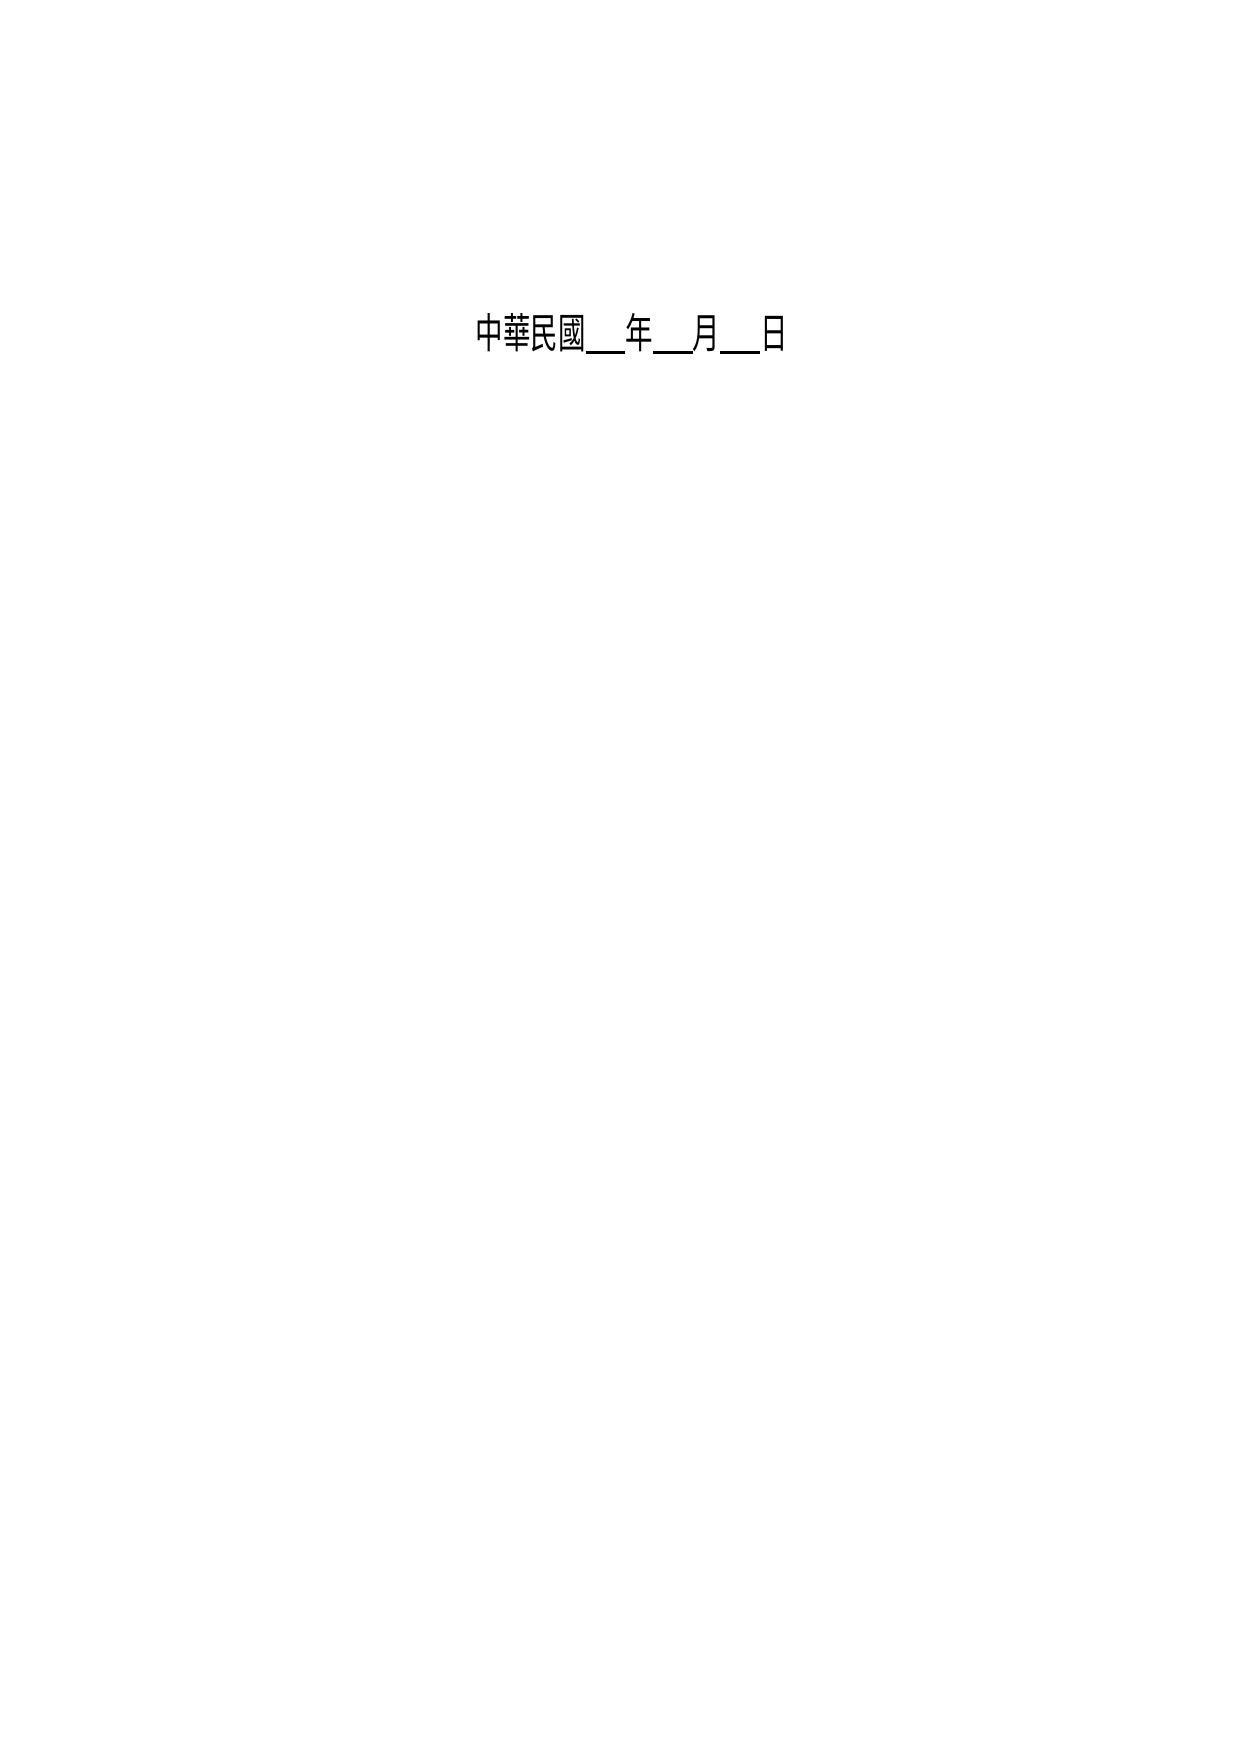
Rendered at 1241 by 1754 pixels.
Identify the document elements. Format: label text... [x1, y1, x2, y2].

text 中華民國 年 月 日 [150, 300, 1113, 360]
